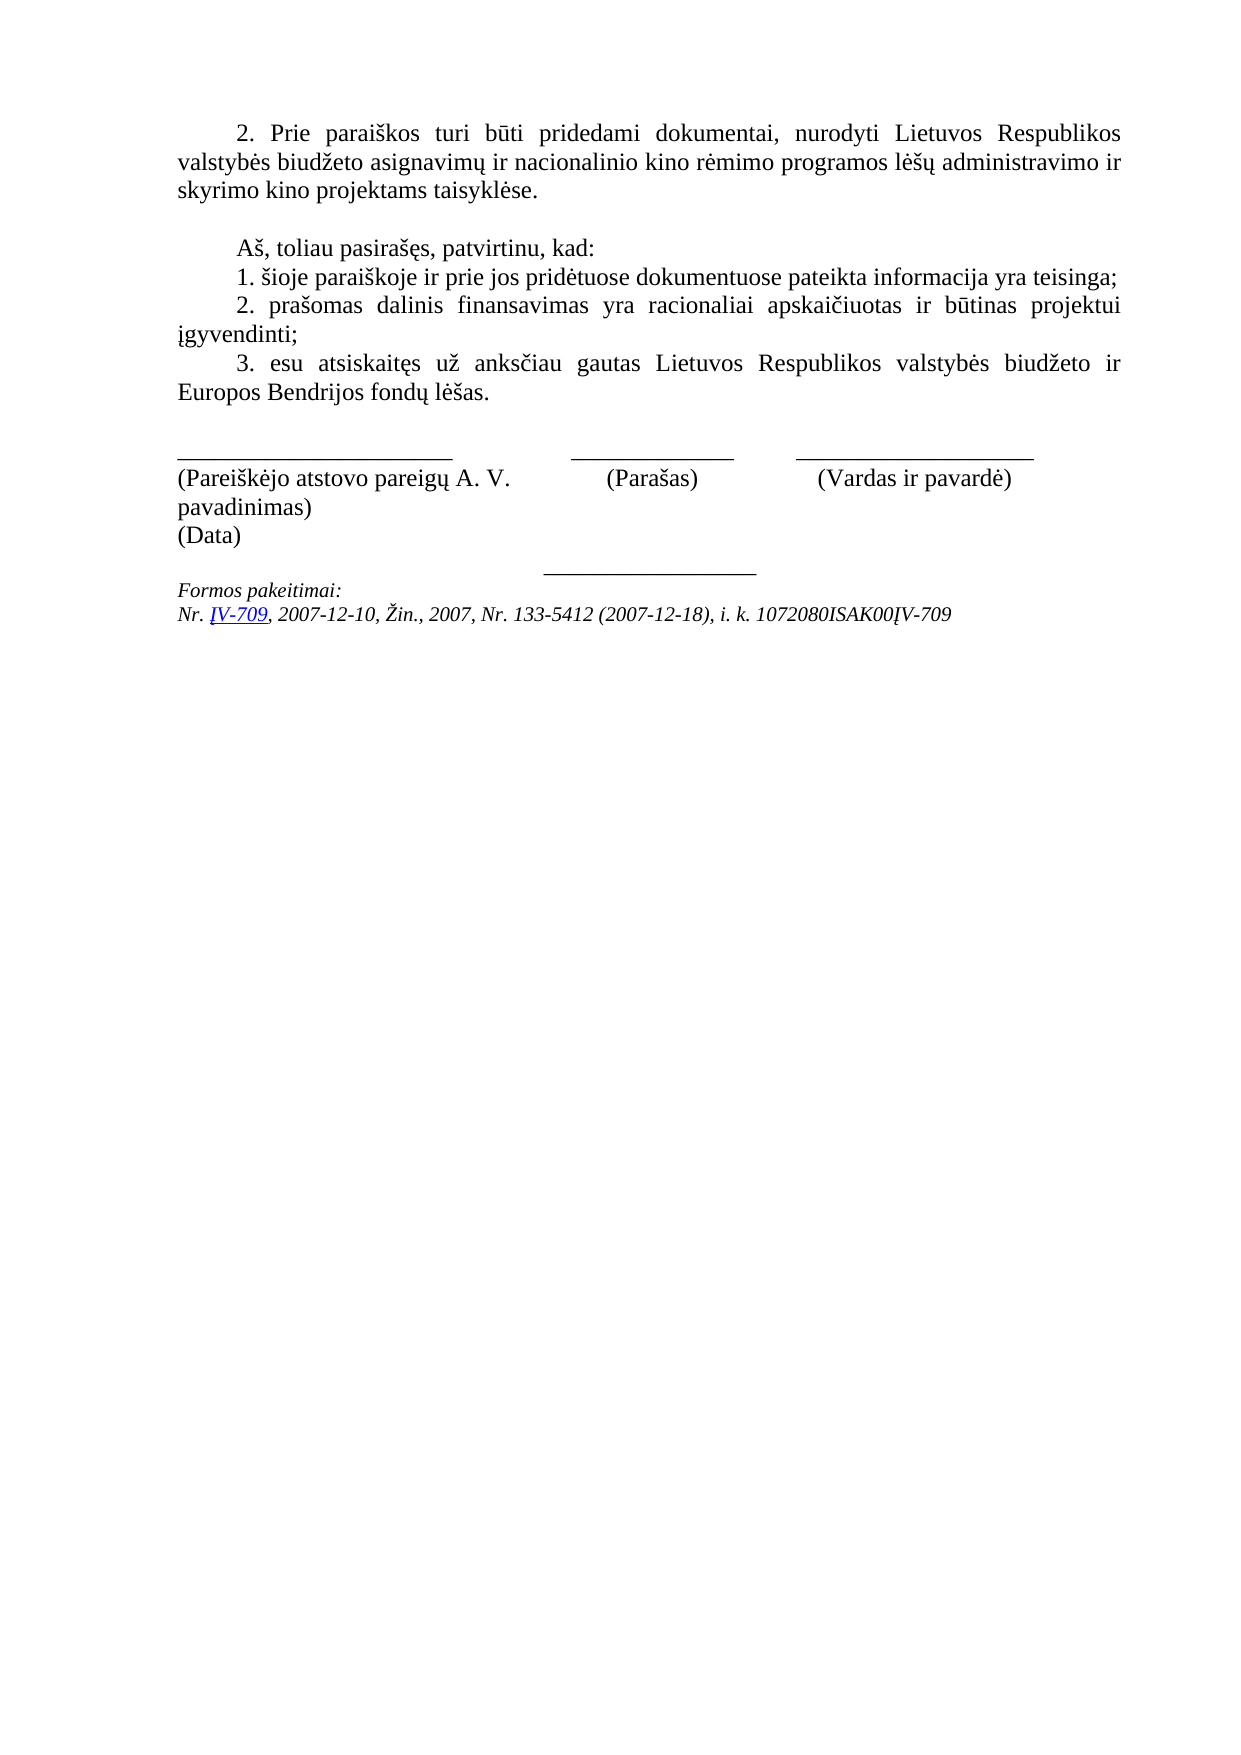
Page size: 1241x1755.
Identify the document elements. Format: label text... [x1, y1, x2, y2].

text 3. esu atsiskaitęs už anksčiau gautas Lietuvos Respublikos valstybės biudžeto ir Europos Bendrijos fondų lėšas. [177, 348, 1122, 406]
text 2. Prie paraiškos turi būti pridedami dokumentai, nurodyti Lietuvos Respublikos valstybės biudžeto asignavimų ir nacionalinio kino rėmimo programos lėšų administravimo ir skyrimo kino projektams taisyklėse. [177, 118, 1122, 204]
text ______________________ _____________ ___________________ [177, 434, 1122, 463]
text Aš, toliau pasirašęs, patvirtinu, kad: [177, 233, 1122, 262]
text (Data) [177, 521, 1122, 549]
text (Pareiškėjo atstovo pareigų A. V. (Parašas) (Vardas ir pavardė) [177, 463, 1122, 492]
text Nr. ĮV-709, 2007-12-10, Žin., 2007, Nr. 133-5412 (2007-12-18), i. k. 1072080ISAK00ĮV-709 [177, 602, 1122, 626]
text 2. prašomas dalinis finansavimas yra racionaliai apskaičiuotas ir būtinas projektui įgyvendinti; [177, 291, 1122, 348]
text pavadinimas) [177, 492, 1122, 521]
text Formos pakeitimai: [177, 578, 1122, 602]
text 1. šioje paraiškoje ir prie jos pridėtuose dokumentuose pateikta informacija yra teisinga; [177, 262, 1122, 291]
text _________________ [177, 549, 1122, 578]
